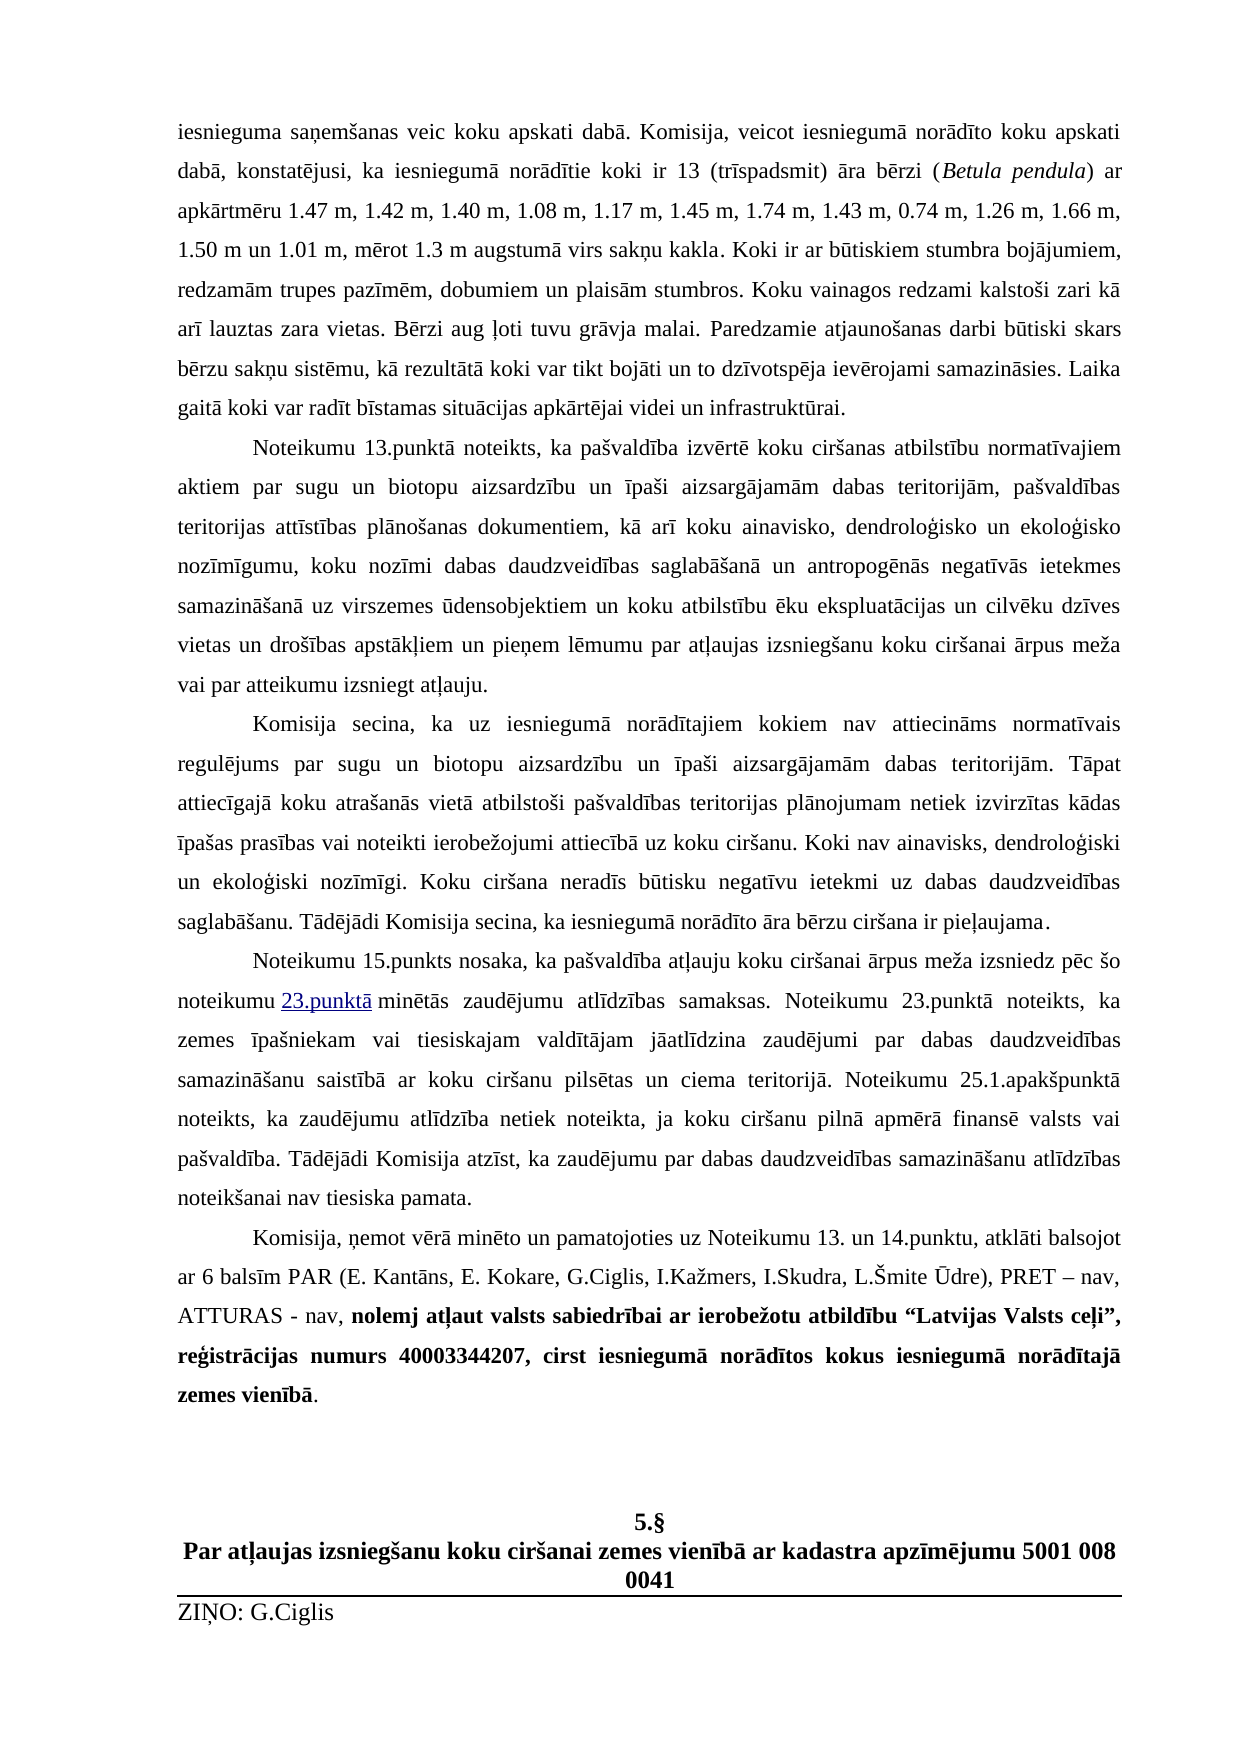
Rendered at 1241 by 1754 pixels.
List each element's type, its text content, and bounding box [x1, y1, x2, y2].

text Komisija secina, ka uz iesniegumā norādītajiem kokiem nav attiecināms normatīvais regulējums par sugu un biotopu aizsardzību un īpaši aizsargājamām dabas teritorijām. Tāpat attiecīgajā koku atrašanās vietā atbilstoši pašvaldības teritorijas plānojumam netiek izvirzītas kādas īpašas prasības vai noteikti ierobežojumi attiecībā uz koku ciršanu. Koki nav ainavisks, dendroloģiski un ekoloģiski nozīmīgi. Koku ciršana neradīs būtisku negatīvu ietekmi uz dabas daudzveidības saglabāšanu. Tādējādi Komisija secina, ka iesniegumā norādīto āra bērzu ciršana ir pieļaujama. [177, 710, 1122, 934]
text 5.§ [177, 1507, 1122, 1536]
text Komisija, ņemot vērā minēto un pamatojoties uz Noteikumu 13. un 14.punktu, atklāti balsojot ar 6 balsīm PAR (E. Kantāns, E. Kokare, G.Ciglis, I.Kažmers, I.Skudra, L.Šmite Ūdre), PRET – nav, ATTURAS - nav, nolemj atļaut valsts sabiedrībai ar ierobežotu atbildību “Latvijas Valsts ceļi”, reģistrācijas numurs 40003344207, cirst iesniegumā norādītos kokus iesniegumā norādītajā zemes vienībā. [177, 1223, 1122, 1408]
text ZIŅO: G.Ciglis [177, 1597, 1122, 1626]
text Noteikumu 15.punkts nosaka, ka pašvaldība atļauju koku ciršanai ārpus meža izsniedz pēc šo noteikumu 23.punktā minētās zaudējumu atlīdzības samaksas. Noteikumu 23.punktā noteikts, ka zemes īpašniekam vai tiesiskajam valdītājam jāatlīdzina zaudējumi par dabas daudzveidības samazināšanu saistībā ar koku ciršanu pilsētas un ciema teritorijā. Noteikumu 25.1.apakšpunktā noteikts, ka zaudējumu atlīdzība netiek noteikta, ja koku ciršanu pilnā apmērā finansē valsts vai pašvaldība. Tādējādi Komisija atzīst, ka zaudējumu par dabas daudzveidības samazināšanu atlīdzības noteikšanai nav tiesiska pamata. [177, 947, 1122, 1210]
text Par atļaujas izsniegšanu koku ciršanai zemes vienībā ar kadastra apzīmējumu 5001 008 0041 [177, 1536, 1122, 1595]
text Noteikumu 13.punktā noteikts, ka pašvaldība izvērtē koku ciršanas atbilstību normatīvajiem aktiem par sugu un biotopu aizsardzību un īpaši aizsargājamām dabas teritorijām, pašvaldības teritorijas attīstības plānošanas dokumentiem, kā arī koku ainavisko, dendroloģisko un ekoloģisko nozīmīgumu, koku nozīmi dabas daudzveidības saglabāšanā un antropogēnās negatīvās ietekmes samazināšanā uz virszemes ūdensobjektiem un koku atbilstību ēku ekspluatācijas un cilvēku dzīves vietas un drošības apstākļiem un pieņem lēmumu par atļaujas izsniegšanu koku ciršanai ārpus meža vai par atteikumu izsniegt atļauju. [177, 434, 1122, 697]
text iesnieguma saņemšanas veic koku apskati dabā. Komisija, veicot iesniegumā norādīto koku apskati dabā, konstatējusi, ka iesniegumā norādītie koki ir 13 (trīspadsmit) āra bērzi (Betula pendula) ar apkārtmēru 1.47 m, 1.42 m, 1.40 m, 1.08 m, 1.17 m, 1.45 m, 1.74 m, 1.43 m, 0.74 m, 1.26 m, 1.66 m, 1.50 m un 1.01 m, mērot 1.3 m augstumā virs sakņu kakla. Koki ir ar būtiskiem stumbra bojājumiem, redzamām trupes pazīmēm, dobumiem un plaisām stumbros. Koku vainagos redzami kalstoši zari kā arī lauztas zara vietas. Bērzi aug ļoti tuvu grāvja malai. Paredzamie atjaunošanas darbi būtiski skars bērzu sakņu sistēmu, kā rezultātā koki var tikt bojāti un to dzīvotspēja ievērojami samazināsies. Laika gaitā koki var radīt bīstamas situācijas apkārtējai videi un infrastruktūrai. [177, 118, 1122, 421]
